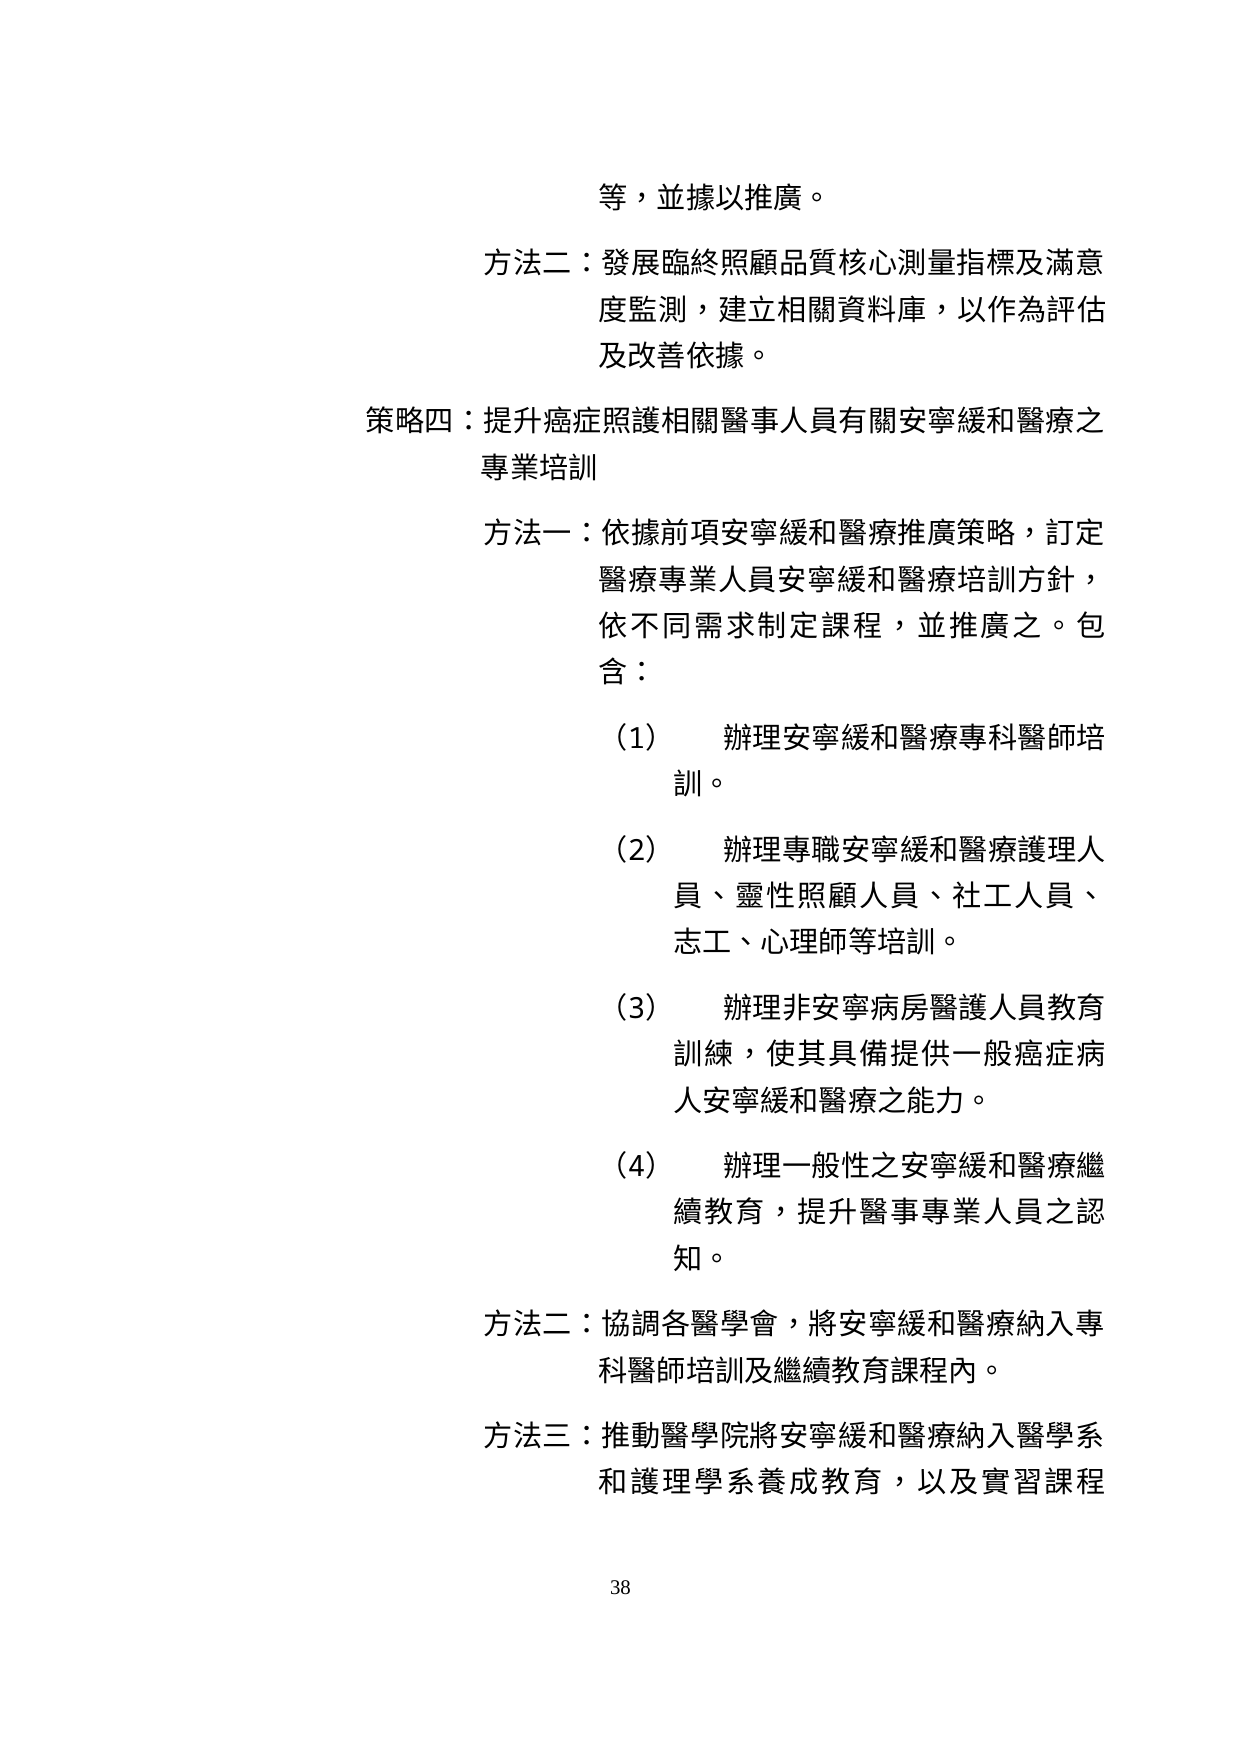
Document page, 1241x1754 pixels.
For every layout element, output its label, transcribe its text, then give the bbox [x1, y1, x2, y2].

table_cell 5.積極推廣安寧緩和醫療，緩解症狀，提升病人生活品質 策略一：推動宣導教育，提升民眾對安寧緩和醫療的認知 方法一：將生命教育納入國民義務教育課程、大學通識教育及社區教育學習課程；倡導民眾預立「遺囑」或「生預囑」，尊重臨終醫療自主權，並對死亡做好準備。 方法二：積極推動媒體宣導和個人或團體衛教宣導活動和課程，提升民眾對安寧緩和醫療及安寧緩和醫療條例的認知。 策略二：建立安寧緩和醫療網絡，使需要者皆可享有 方法一：輔導每一縣市至少有一家醫療機構設立安寧病房或提供安寧居家照護服務，使病人不因居住縣巿不同，而有不同的安寧緩和醫療可近性。 方法二：整合安寧緩合醫療至癌症整體醫療照護內，使所有癌症病人皆可享有安寧緩和醫療。 獎助具安寧病房之醫院，全面將安寧緩和醫療照護推廣至非安寧病房。由安寧病房的醫療專業人員組成諮詢小組或以其他方式（如日間照護等），對非安寧病房醫護人員提供教育、病人照護諮詢和實地操作示範等方式，將安寧緩和醫療照護推廣至非安寧病房之病人；另建立以病人為中心之安寧與非安寧病房轉介規範與機制。 獎助各醫療網組成安寧諮詢及推廣小組，依其需求規劃區內醫院非安寧病房之安寧緩和醫療推廣計畫，提供教育、諮詢輔導和短期實習。 方法三：推動社區化之安寧緩和醫療。於醫療網內建立不同層級醫院間，病人接受安寧緩和醫療住院或居家聯合照護服務。促使癌末病人由醫學中心轉入社區醫院，或是居家安寧緩和醫療。同時亦保障病人轉介後仍享有滿意之持續照護。 方法四：評估偏遠地區以衛生所辦理居家安寧緩和醫療之可行性，以彌補前述不足處。 方法五：配合護理之家之發展，同步評估其辦理安寧緩和醫療的可行性，適時規劃並推動之。 策略三：提升安寧緩和醫療品質 方法一：建立或修訂現有安寧住院、居家作業標準規範、癌症疼痛處置指引、癌症末期症狀處理指引、癌症病人真相告知指引等，並據以推廣。 方法二：發展臨終照顧品質核心測量指標及滿意度監測，建立相關資料庫，以作為評估及改善依據。 策略四：提升癌症照護相關醫事人員有關安寧緩和醫療之專業培訓 方法一：依據前項安寧緩和醫療推廣策略，訂定醫療專業人員安寧緩和醫療培訓方針，依不同需求制定課程，並推廣之。包含： 辦理安寧緩和醫療專科醫師培訓。 辦理專職安寧緩和醫療護理人員、靈性照顧人員、社工人員、志工、心理師等培訓。 辦理非安寧病房醫護人員教育訓練，使其具備提供一般癌症病人安寧緩和醫療之能力。 辦理一般性之安寧緩和醫療繼續教育，提升醫事專業人員之認知。 方法二：協調各醫學會，將安寧緩和醫療納入專科醫師培訓及繼續教育課程內。 方法三：推動醫學院將安寧緩和醫療納入醫學系和護理學系養成教育，以及實習課程中。 策略五：訂定合理之不同模式安寧緩和醫療給付制度 方 法：檢討現行安寧緩和醫療納入健保給付試辦計畫辦理成效及給付合理性（住院及居家），並研擬不同照護模式給付制度。 6.結合社區資源，協助病患、康復者、家屬獲得適切之社會資源及支援 策略一：扶植民間癌症相關公益團體 方法一：了解民間團體提供癌症防治服務之數量與質量。 方法二：提升民間團體規劃、執行計畫能力與提供服務之品質。 方法三：協助民間團體參與國際非政府或非營利機構之活動。 策略二：建立政府與民間公益社團合作機制 方法一：與民間團體合作，分析及決策服務對象（病患、康復者、家屬）需求優先順序，並整體規劃服務資源之配置及身、心、靈服務模式及內容。 方法二：公開徵求民間團體於社區內辦理癌症預防宣導及提供病友直接服務（如個案管理、心理諮商等）。 策略三：整合各團體所提供之服務，均衡資源及服務之分布。 [329, 175, 1109, 1501]
